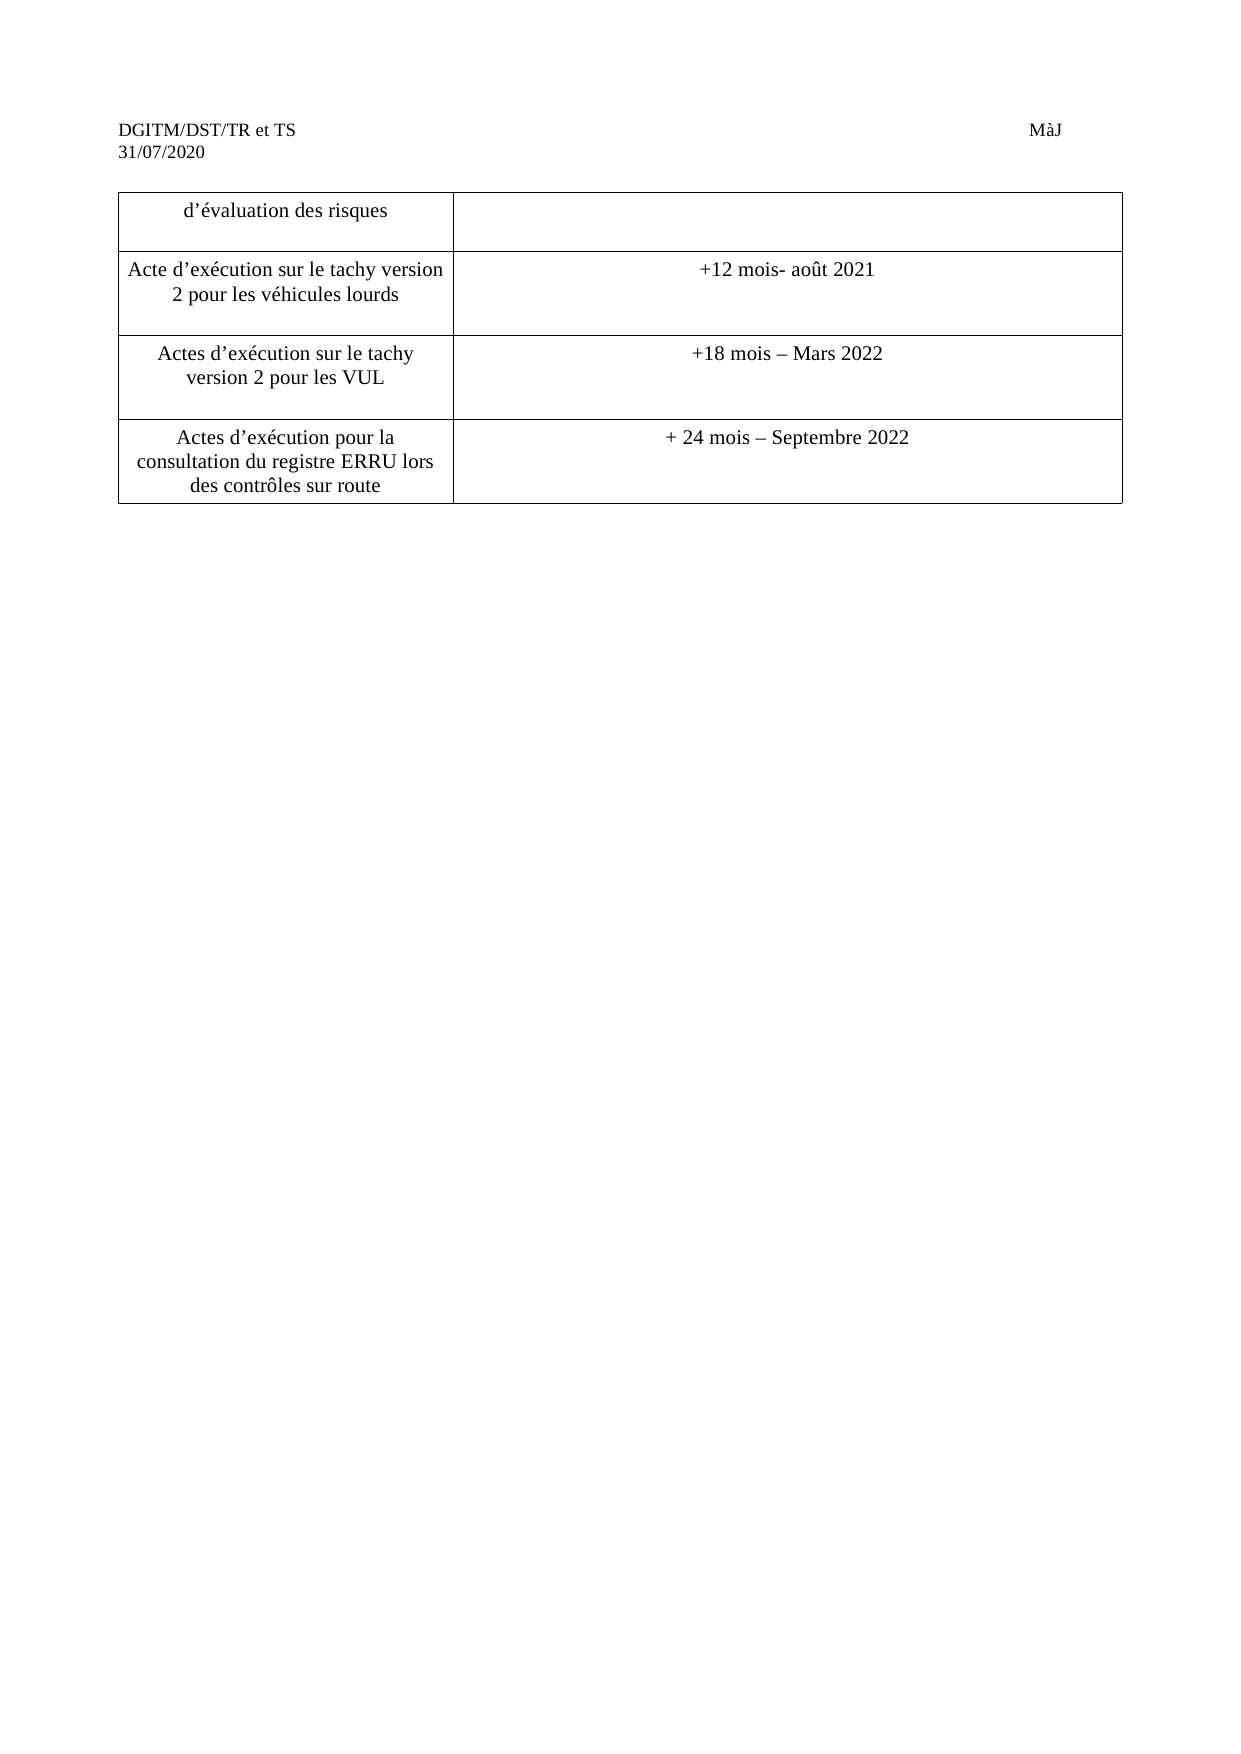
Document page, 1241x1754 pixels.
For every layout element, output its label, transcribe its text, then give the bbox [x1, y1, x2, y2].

table_cell [454, 193, 1122, 251]
table_cell d’évaluation des risques [119, 193, 453, 251]
table_cell Actes d’exécution sur le tachy version 2 pour les VUL [119, 336, 453, 419]
table_cell +18 mois – Mars 2022 [454, 336, 1122, 419]
table_cell Actes d’exécution pour la consultation du registre ERRU lors des contrôles sur route [119, 420, 453, 503]
table_cell + 24 mois – Septembre 2022 [454, 420, 1122, 503]
table_cell Acte d’exécution sur le tachy version 2 pour les véhicules lourds [119, 252, 453, 335]
table_cell +12 mois- août 2021 [454, 252, 1122, 335]
